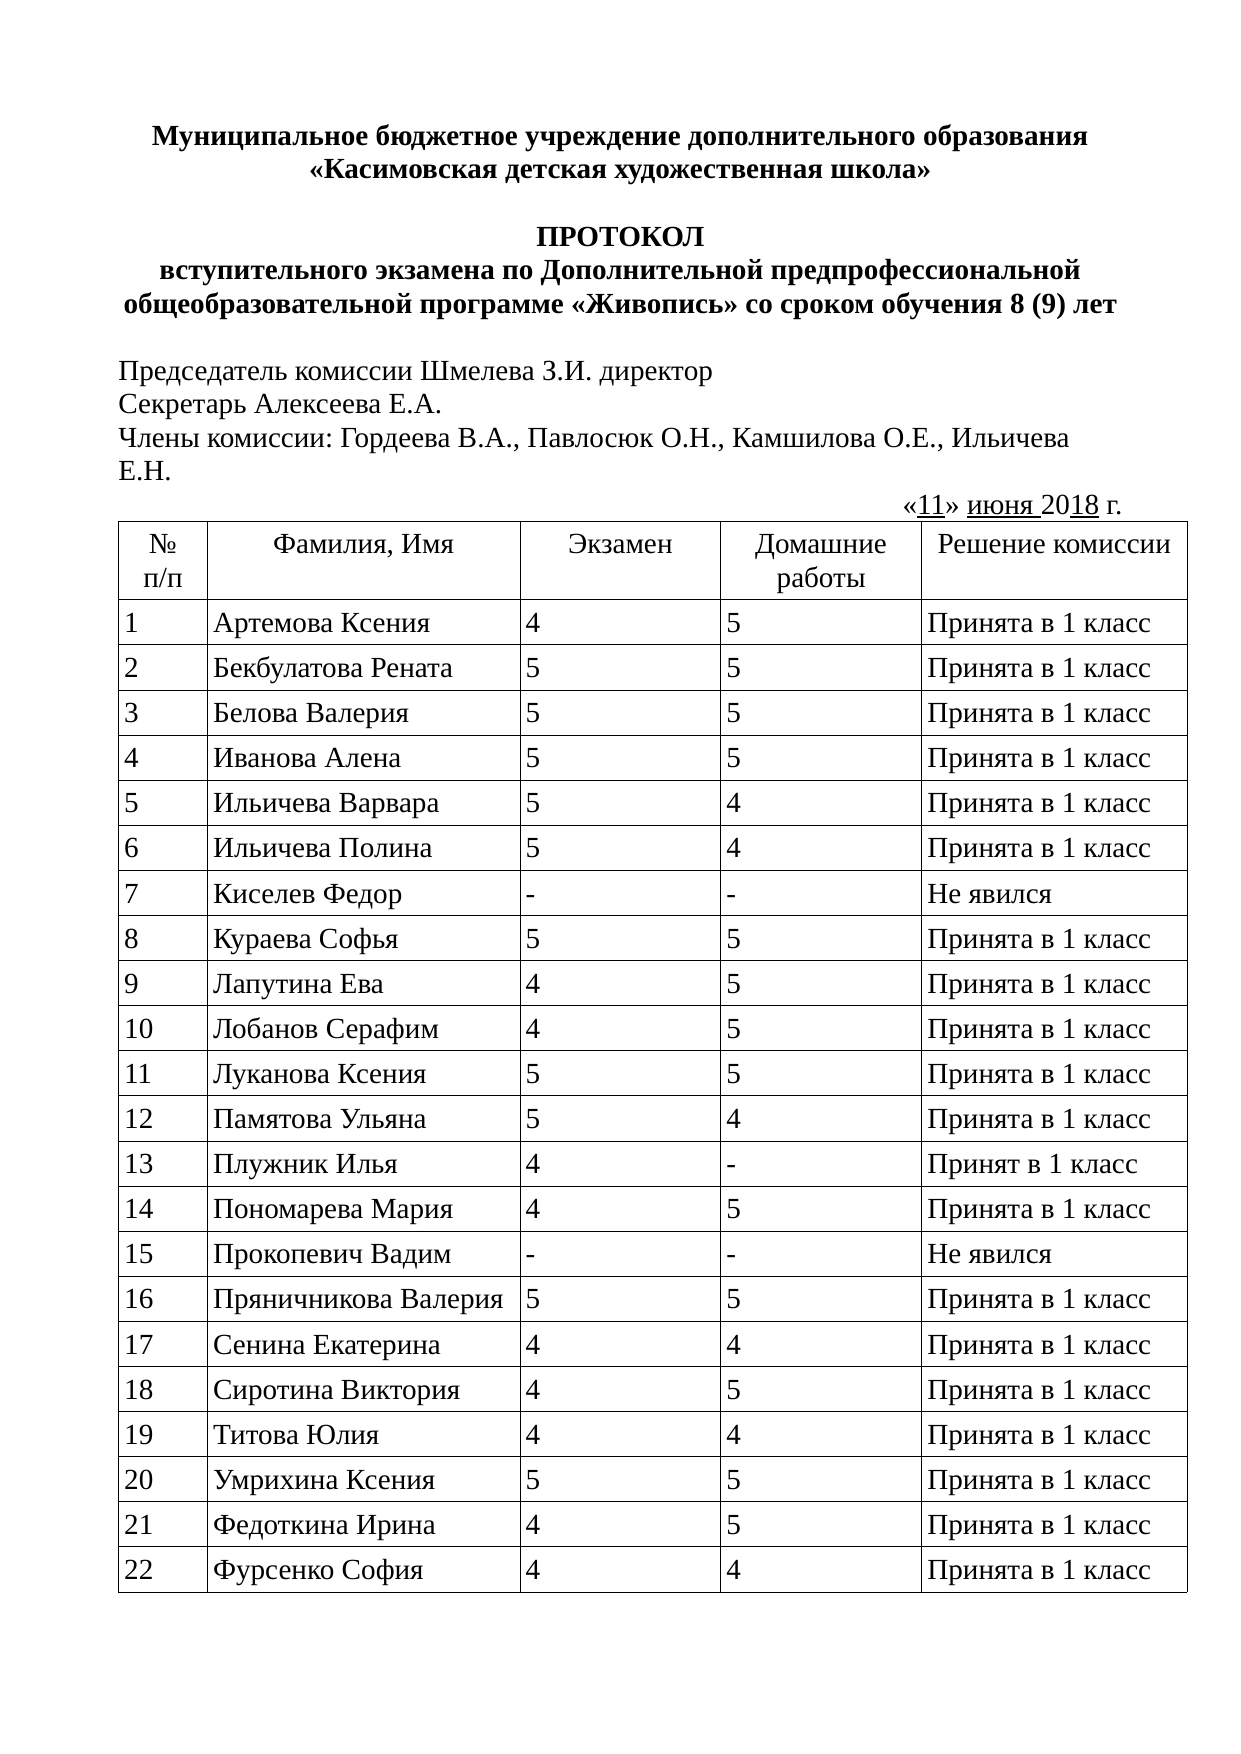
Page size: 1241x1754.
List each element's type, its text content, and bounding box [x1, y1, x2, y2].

table_cell Принята в 1 класс [922, 1457, 1187, 1501]
table_cell 4 [119, 736, 207, 780]
table_cell Федоткина Ирина [208, 1502, 520, 1546]
table_cell 4 [521, 600, 720, 644]
table_cell Принята в 1 класс [922, 736, 1187, 780]
table_cell Плужник Илья [208, 1142, 520, 1186]
table_cell Принята в 1 класс [922, 826, 1187, 870]
table_cell Ильичева Полина [208, 826, 520, 870]
table_cell 5 [721, 1367, 921, 1411]
table_cell Памятова Ульяна [208, 1096, 520, 1141]
table_cell 4 [521, 1502, 720, 1546]
table_cell Принята в 1 класс [922, 1502, 1187, 1546]
table_cell Принята в 1 класс [922, 1277, 1187, 1321]
table_cell Пряничникова Валерия [208, 1277, 520, 1321]
table_cell Иванова Алена [208, 736, 520, 780]
table_cell 5 [721, 961, 921, 1005]
table_cell 5 [119, 781, 207, 825]
table_cell Фурсенко София [208, 1547, 520, 1592]
table_cell 4 [721, 1096, 921, 1141]
table_cell Принята в 1 класс [922, 781, 1187, 825]
table_cell 5 [721, 1277, 921, 1321]
table_cell Пономарева Мария [208, 1187, 520, 1231]
table_cell 5 [721, 1006, 921, 1050]
table_cell 11 [119, 1051, 207, 1095]
table_header Решение комиссии [922, 522, 1187, 599]
table_cell 4 [721, 1322, 921, 1366]
table_cell 5 [721, 691, 921, 734]
table_cell 5 [521, 691, 720, 734]
table_cell Принята в 1 класс [922, 645, 1187, 689]
table_cell 5 [521, 781, 720, 825]
table_cell Умрихина Ксения [208, 1457, 520, 1501]
table_header Экзамен [521, 522, 720, 599]
table_cell 9 [119, 961, 207, 1005]
table_cell 7 [119, 871, 207, 915]
table_cell Не явился [922, 1232, 1187, 1276]
table_cell 10 [119, 1006, 207, 1050]
table_cell 4 [521, 1547, 720, 1592]
table_cell 2 [119, 645, 207, 689]
table_cell 5 [721, 1051, 921, 1095]
table_cell - [521, 1232, 720, 1276]
table_cell 5 [721, 645, 921, 689]
table_cell 6 [119, 826, 207, 870]
table_cell 5 [721, 1457, 921, 1501]
table_cell Лобанов Серафим [208, 1006, 520, 1050]
table_cell 5 [521, 1051, 720, 1095]
table_cell 5 [521, 645, 720, 689]
table_cell 16 [119, 1277, 207, 1321]
table_cell 4 [521, 1187, 720, 1231]
table_cell Титова Юлия [208, 1412, 520, 1456]
table_cell 22 [119, 1547, 207, 1592]
table_cell Прокопевич Вадим [208, 1232, 520, 1276]
table_cell 5 [521, 826, 720, 870]
table_cell 5 [721, 600, 921, 644]
table_cell 1 [119, 600, 207, 644]
table_cell 5 [721, 1187, 921, 1231]
table_header Домашние работы [721, 522, 921, 599]
table_cell 20 [119, 1457, 207, 1501]
table_cell 5 [521, 1096, 720, 1141]
table_cell 5 [721, 736, 921, 780]
table_cell 4 [721, 1412, 921, 1456]
table_cell Принята в 1 класс [922, 1187, 1187, 1231]
table_cell Сенина Екатерина [208, 1322, 520, 1366]
table_cell 15 [119, 1232, 207, 1276]
table_cell 4 [521, 1322, 720, 1366]
text Муниципальное бюджетное учреждение дополнительного образования «Касимовская детская художественная школа» [118, 118, 1122, 185]
table_cell 5 [521, 1457, 720, 1501]
table_cell 8 [119, 916, 207, 960]
table_cell 12 [119, 1096, 207, 1141]
table_cell Принята в 1 класс [922, 1367, 1187, 1411]
text «11» июня 2018 г. [118, 487, 1122, 521]
table_cell 19 [119, 1412, 207, 1456]
table_cell - [721, 871, 921, 915]
table_cell Не явился [922, 871, 1187, 915]
table_cell Кураева Софья [208, 916, 520, 960]
table_cell Луканова Ксения [208, 1051, 520, 1095]
table_cell Ильичева Варвара [208, 781, 520, 825]
table_cell Белова Валерия [208, 691, 520, 734]
table_cell 5 [521, 1277, 720, 1321]
table_cell Сиротина Виктория [208, 1367, 520, 1411]
table_header № п/п [119, 522, 207, 599]
table_cell 14 [119, 1187, 207, 1231]
table_cell Артемова Ксения [208, 600, 520, 644]
table_cell 4 [521, 1367, 720, 1411]
table_cell 13 [119, 1142, 207, 1186]
table_cell 4 [521, 1006, 720, 1050]
table_cell Принята в 1 класс [922, 600, 1187, 644]
table_cell Лапутина Ева [208, 961, 520, 1005]
table_cell - [721, 1232, 921, 1276]
table_cell Принята в 1 класс [922, 961, 1187, 1005]
table_cell Киселев Федор [208, 871, 520, 915]
table_cell Принята в 1 класс [922, 916, 1187, 960]
table_cell 5 [521, 916, 720, 960]
table_cell 4 [721, 781, 921, 825]
text ПРОТОКОЛ [118, 219, 1122, 252]
table_cell 5 [521, 736, 720, 780]
table_cell - [521, 871, 720, 915]
text Председатель комиссии Шмелева З.И. директор [118, 353, 1122, 386]
table_cell 21 [119, 1502, 207, 1546]
text Члены комиссии: Гордеева В.А., Павлосюк О.Н., Камшилова О.Е., Ильичева Е.Н. [118, 420, 1122, 487]
table_cell Принята в 1 класс [922, 1096, 1187, 1141]
table_cell 4 [721, 826, 921, 870]
table_cell - [721, 1142, 921, 1186]
table_header Фамилия, Имя [208, 522, 520, 599]
table_cell 4 [521, 961, 720, 1005]
table_cell Принята в 1 класс [922, 1006, 1187, 1050]
table_cell 4 [521, 1142, 720, 1186]
table_cell Принята в 1 класс [922, 1051, 1187, 1095]
table_cell 4 [721, 1547, 921, 1592]
table_cell Принята в 1 класс [922, 1322, 1187, 1366]
table_cell Принята в 1 класс [922, 691, 1187, 734]
table_cell 18 [119, 1367, 207, 1411]
table_cell 4 [521, 1412, 720, 1456]
table_cell 5 [721, 916, 921, 960]
table_cell 5 [721, 1502, 921, 1546]
table_cell Принята в 1 класс [922, 1412, 1187, 1456]
table_cell 17 [119, 1322, 207, 1366]
text вступительного экзамена по Дополнительной предпрофессиональной общеобразовательной программе «Живопись» со сроком обучения 8 (9) лет [118, 252, 1122, 319]
table_cell 3 [119, 691, 207, 734]
table_cell Принят в 1 класс [922, 1142, 1187, 1186]
text Секретарь Алексеева Е.А. [118, 386, 1122, 420]
table_cell Бекбулатова Рената [208, 645, 520, 689]
table_cell Принята в 1 класс [922, 1547, 1187, 1592]
